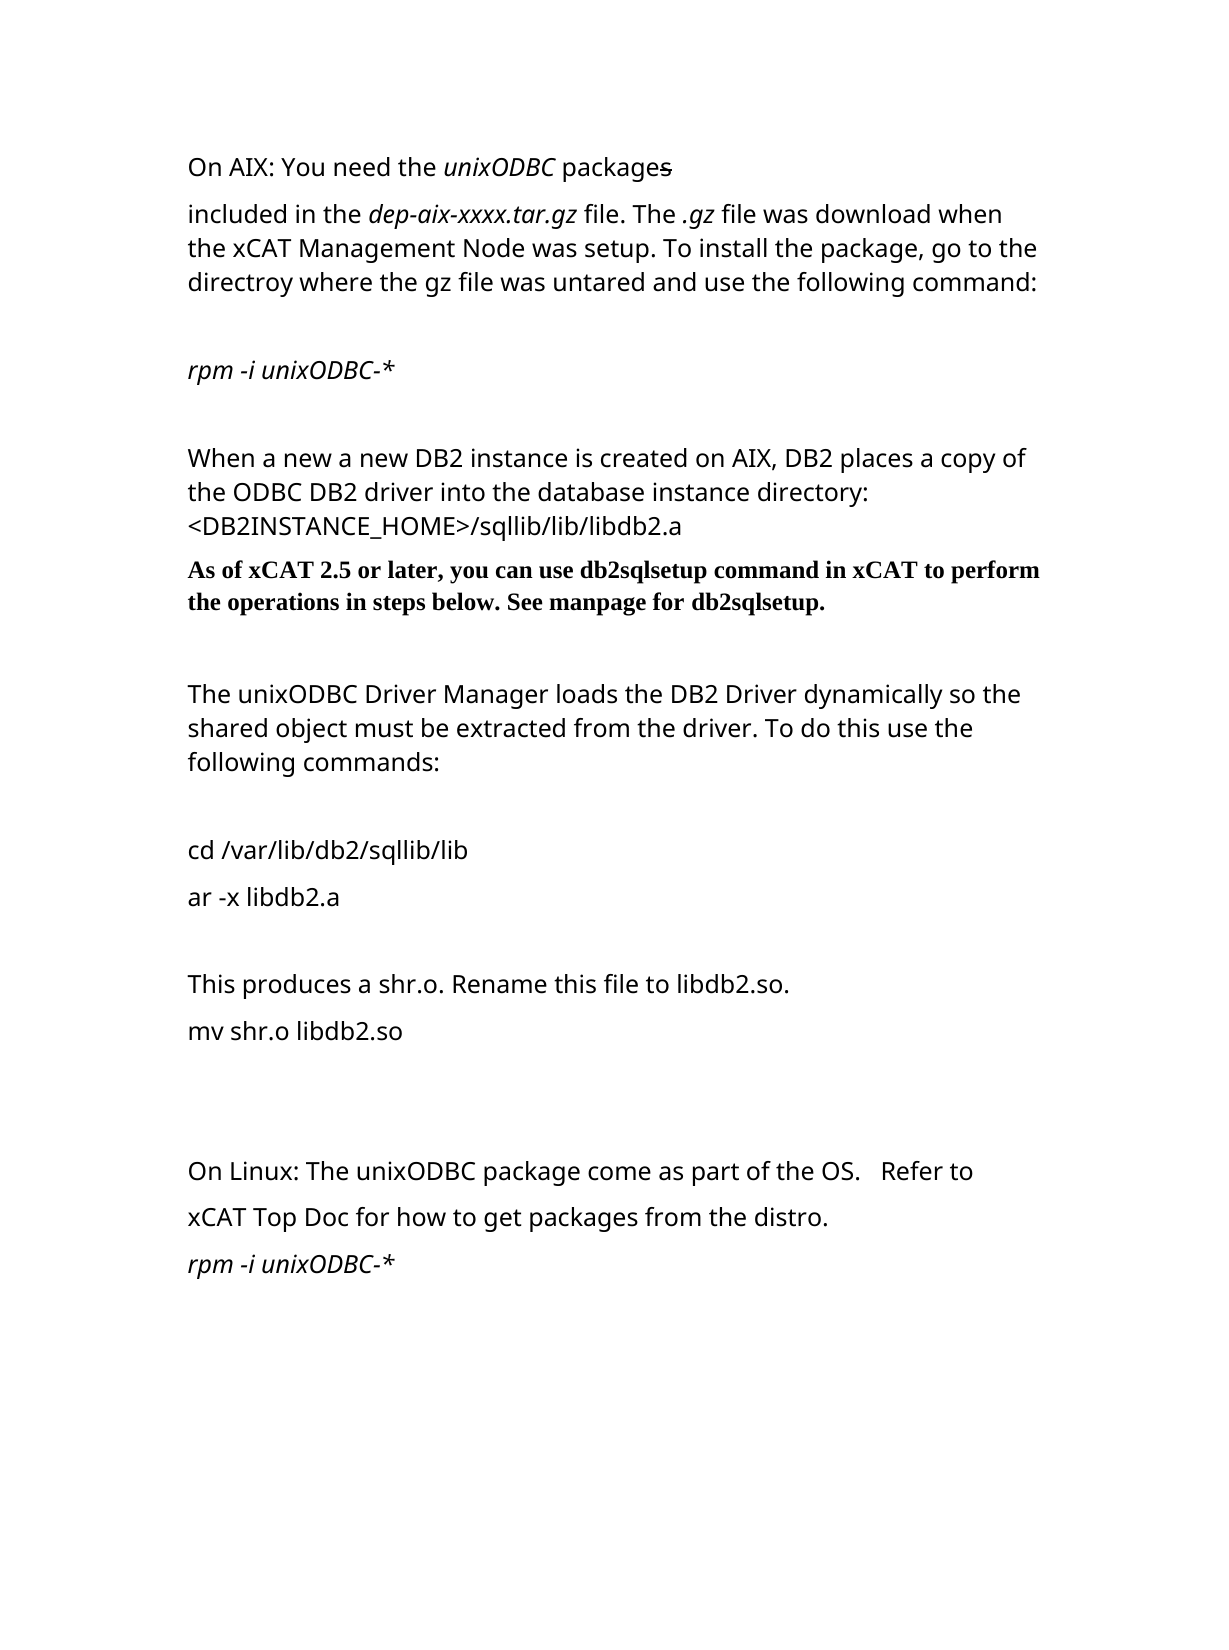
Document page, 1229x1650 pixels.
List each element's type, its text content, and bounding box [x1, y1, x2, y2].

text rpm -i unixODBC-* [187, 352, 1041, 387]
text On AIX: You need the unixODBC packages [187, 150, 1041, 184]
text included in the dep-aix-xxxx.tar.gz file. The .gz file was download when the xCAT Management Node was setup. To install the package, go to the directroy where the gz file was untared and use the following command: [187, 197, 1041, 299]
text ar -x libdb2.a [187, 879, 1041, 913]
text On Linux: The unixODBC package come as part of the OS. Refer to [187, 1153, 1041, 1187]
text As of xCAT 2.5 or later, you can use db2sqlsetup command in xCAT to perform the operations in steps below. See manpage for db2sqlsetup. [187, 555, 1041, 618]
text The unixODBC Driver Manager loads the DB2 Driver dynamically so the shared object must be extracted from the driver. To do this use the following commands: [187, 677, 1041, 779]
text xCAT Top Doc for how to get packages from the distro. [187, 1200, 1041, 1234]
text When a new a new DB2 instance is created on AIX, DB2 places a copy of the ODBC DB2 driver into the database instance directory: <DB2INSTANCE_HOME>/sqllib/lib/libdb2.a [187, 440, 1041, 542]
text cd /var/lib/db2/sqllib/lib [187, 833, 1041, 867]
text rpm -i unixODBC-* [187, 1247, 1041, 1281]
text This produces a shr.o. Rename this file to libdb2.so. [187, 967, 1041, 1001]
text mv shr.o libdb2.so [187, 1014, 1041, 1048]
